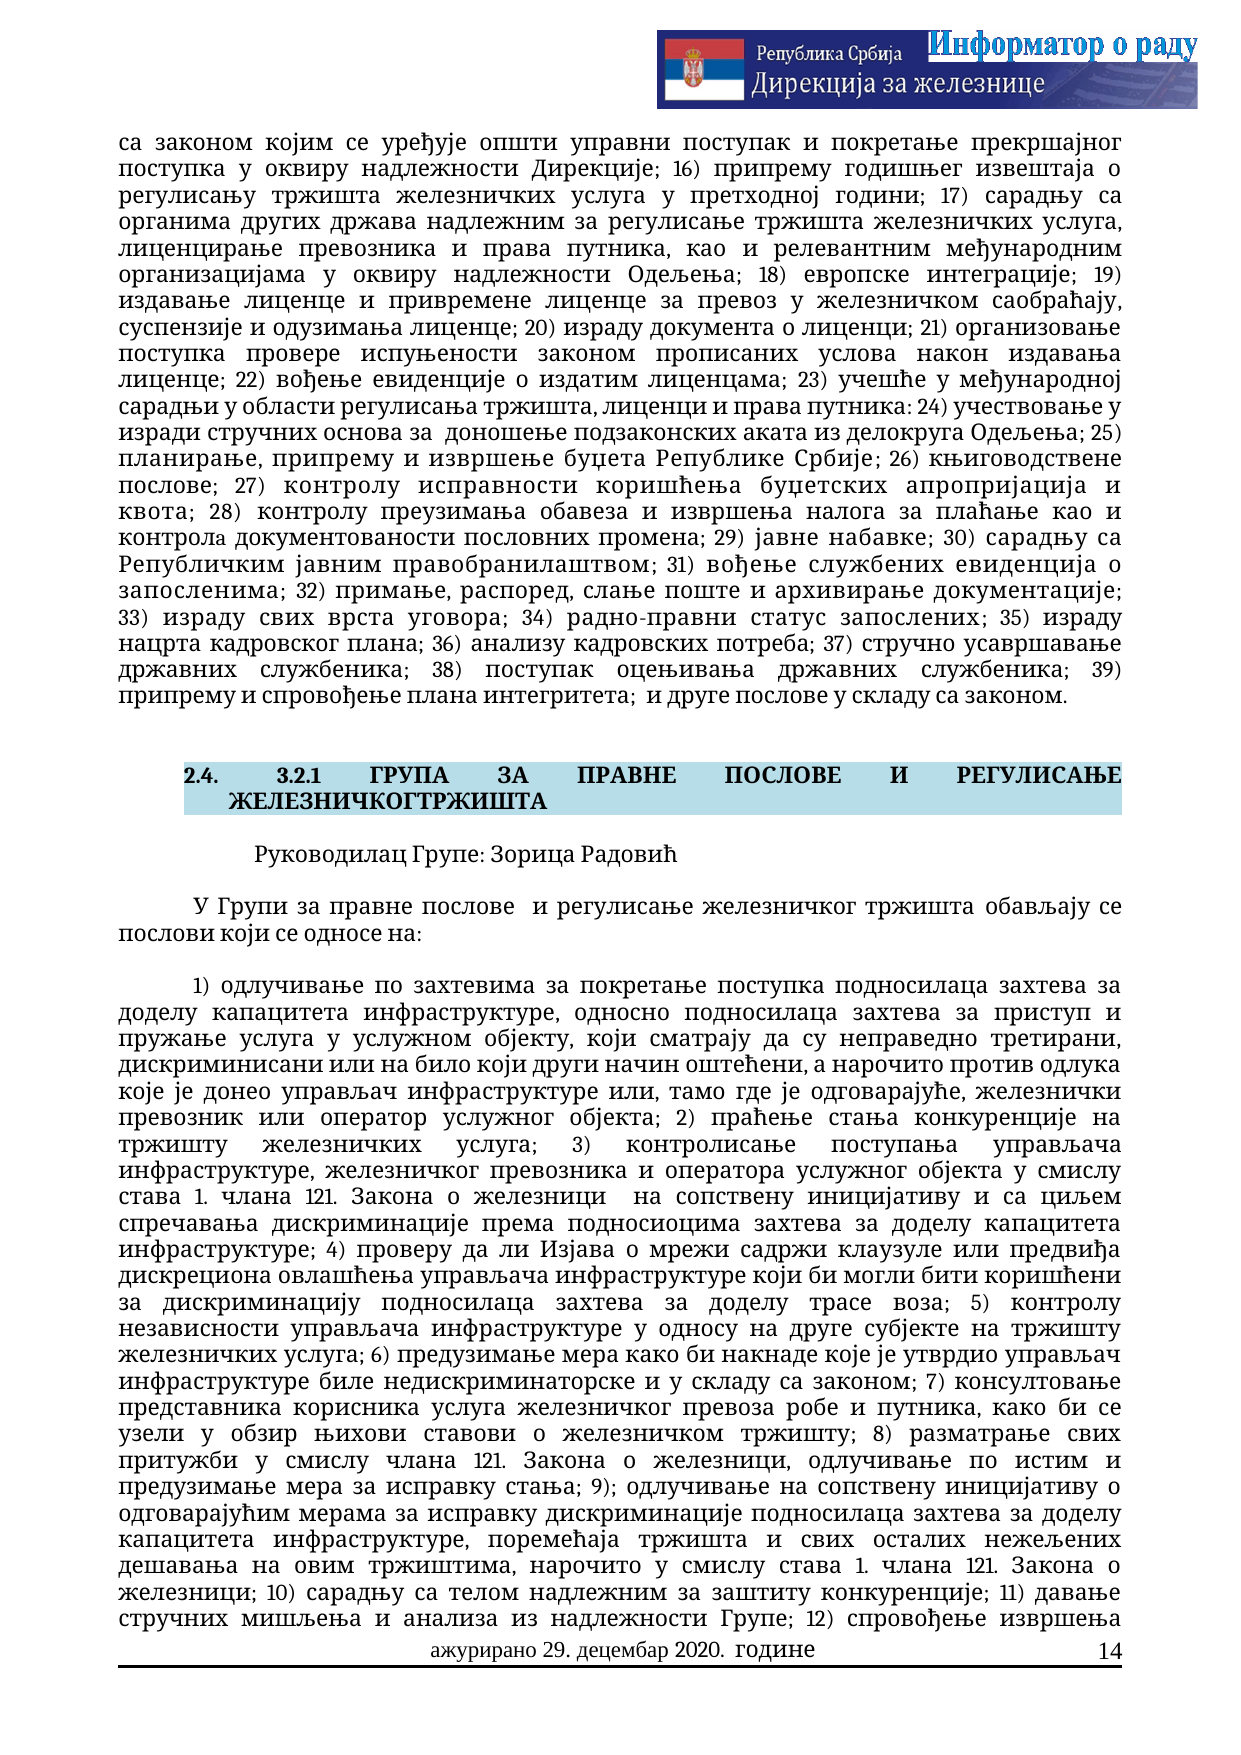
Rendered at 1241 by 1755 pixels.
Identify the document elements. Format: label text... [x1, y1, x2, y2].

text У Групи за правне послове и регулисање железничког тржишта обављају се послови који се односе на: [118, 894, 1122, 947]
text 1) одлучивање по захтевима за покретање поступка подносилаца захтева за доделу капацитета инфраструктуре, односно подносилаца захтева за приступ и пружање услуга у услужном објекту, који сматрају да су неправедно третирани, дискриминисани или на било који други начин оштећени, а нарочито против одлука које је донео управљач инфраструктуре или, тамо где је одговарајуће, железнички превозник или оператор услужног објекта; 2) праћење стања конкуренције на тржишту железничких услуга; 3) контролисање поступања управљача инфраструктуре, железничког превозника и оператора услужног објекта у смислу става 1. члана 121. Закона о железници на сопствену иницијативу и са циљем спречавања дискриминације према подносиоцима захтева за доделу капацитета инфраструктуре; 4) проверу да ли Изјава о мрежи садржи клаузуле или предвиђа дискрециона овлашћења управљача инфраструктуре који би могли бити коришћени за дискриминацију подносилаца захтева за доделу трасе воза; 5) контролу независности управљача инфраструктуре у односу на друге субјекте на тржишту железничких услуга; 6) предузимање мера како би накнаде које је утврдио управљач инфраструктуре биле недискриминаторске и у складу са законом; 7) консултовање представника корисника услуга железничког превоза робе и путника, како би се узели у обзир њихови ставови о железничком тржишту; 8) разматрање свих притужби у смислу члана 121. Закона о железници, одлучивање по истим и предузимање мера за исправку стања; 9); одлучивање на сопствену иницијативу о одговарајућим мерама за исправку дискриминације подносилаца захтева за доделу капацитета инфраструктуре, поремећаја тржишта и свих осталих нежељених дешавања на овим тржиштима, нарочито у смислу става 1. члана 121. Закона о железници; 10) сарадњу са телом надлежним за заштиту конкуренције; 11) давање стручних мишљења и анализа из надлежности Групе; 12) спровођење извршења [118, 973, 1122, 1632]
subtitle 3.2.1 Група за правне послове и регулисање железничкогтржишта [184, 762, 1122, 815]
text са законом којим се уређује општи управни поступак и покретање прекршајног поступка у оквиру надлежности Дирекције; 16) припрему годишњег извештаја о регулисању тржишта железничких услуга у претходној години; 17) сарадњу са органима других држава надлежним за регулисање тржишта железничких услуга, лиценцирање превозника и права путника, као и релевантним међународним организацијама у оквиру надлежности Одељења; 18) европске интеграције; 19) издавање лиценце и привремене лиценце за превоз у железничком саобраћају, суспензије и одузимања лиценце; 20) израду документа о лиценци; 21) организовање поступка провере испуњености законом прописаних услова након издавања лиценце; 22) вођење евиденције о издатим лиценцама; 23) учешће у међународној сарадњи у области регулисања тржишта, лиценци и права путника: 24) учествовање у изради стручних основа за доношење подзаконских аката из делокруга Одељења; 25) планирање, припрему и извршење буџета Републике Србије; 26) књиговодствене послове; 27) контролу исправности коришћења буџетских апропријација и квота; 28) контролу преузимања обавеза и извршења налога за плаћање као и контролa документованости пословних промена; 29) јавне набавке; 30) сарадњу са Републичким јавним правобранилаштвом; 31) вођење службених евиденција о запосленима; 32) примање, распоред, слање поште и архивирање документације; 33) израду свих врста уговора; 34) радно-правни статус запослених; 35) израду нацрта кадровског плана; 36) анализу кадровских потреба; 37) стручно усавршавање државних службеника; 38) поступак оцењивања државних службеника; 39) припрему и спровођење плана интегритета; и друге послове у складу са законом. [118, 130, 1122, 710]
text Руководилац Групе: Зорица Радовић [229, 841, 1122, 868]
